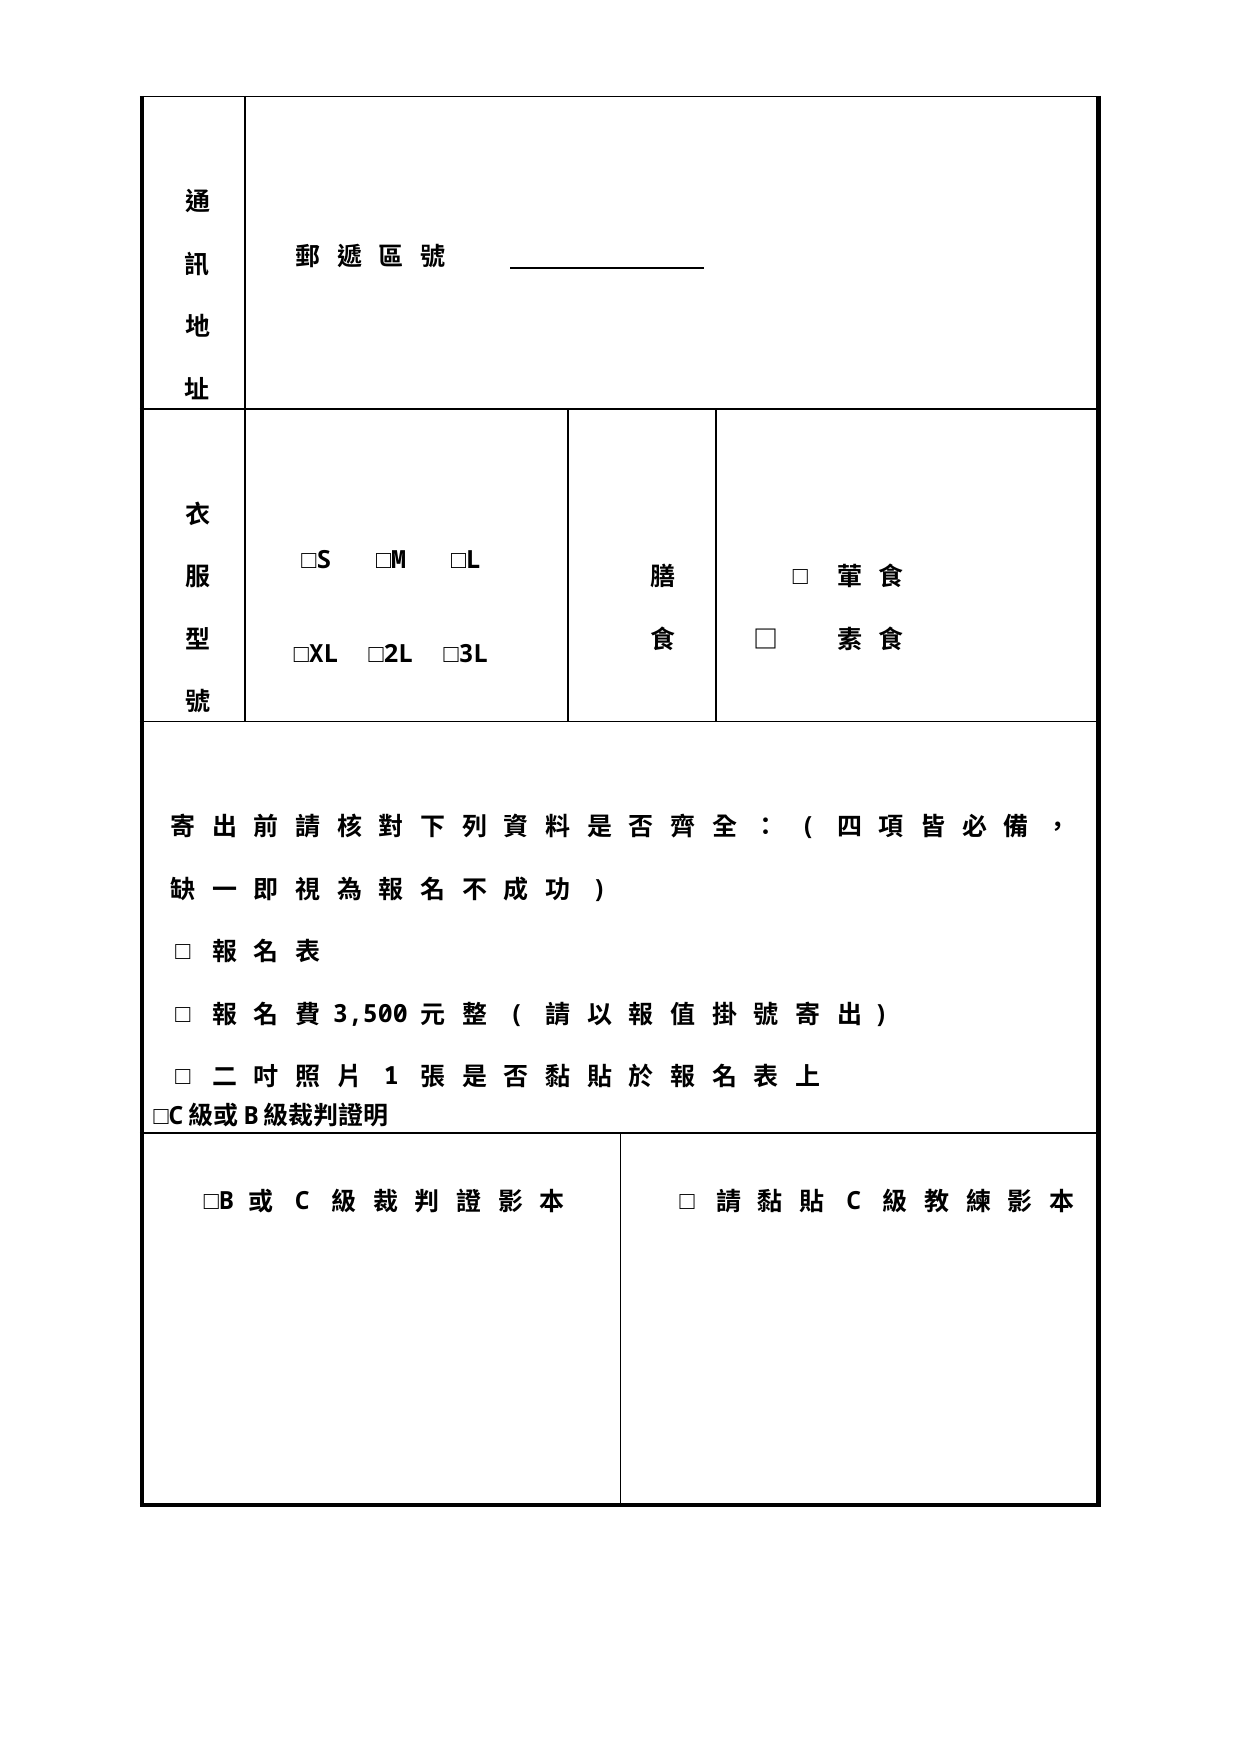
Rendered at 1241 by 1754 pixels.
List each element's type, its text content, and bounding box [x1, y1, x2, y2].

table_cell 膳 食 [569, 410, 715, 721]
table_cell □S □M □L □XL □2L □3L [246, 410, 567, 721]
table_cell 寄出前請核對下列資料是否齊全：(四項皆必備，缺一即視為報名不成功) □報名表 □報名費3,500元整(請以報值掛號寄出) □二吋照片1張是否黏貼於報名表上 □C級或B級裁判證明 [144, 722, 1096, 1132]
table_cell 郵遞區號 [246, 97, 1096, 408]
table_cell 通 訊 地 址 [144, 97, 244, 408]
table_cell 衣 服 型 號 [144, 410, 244, 721]
table_cell □B或C級裁判證影本 [144, 1134, 620, 1503]
table_cell □ 葷食 □ 素食 [717, 410, 1096, 721]
table_cell □請黏貼C級教練影本 [621, 1134, 1096, 1503]
